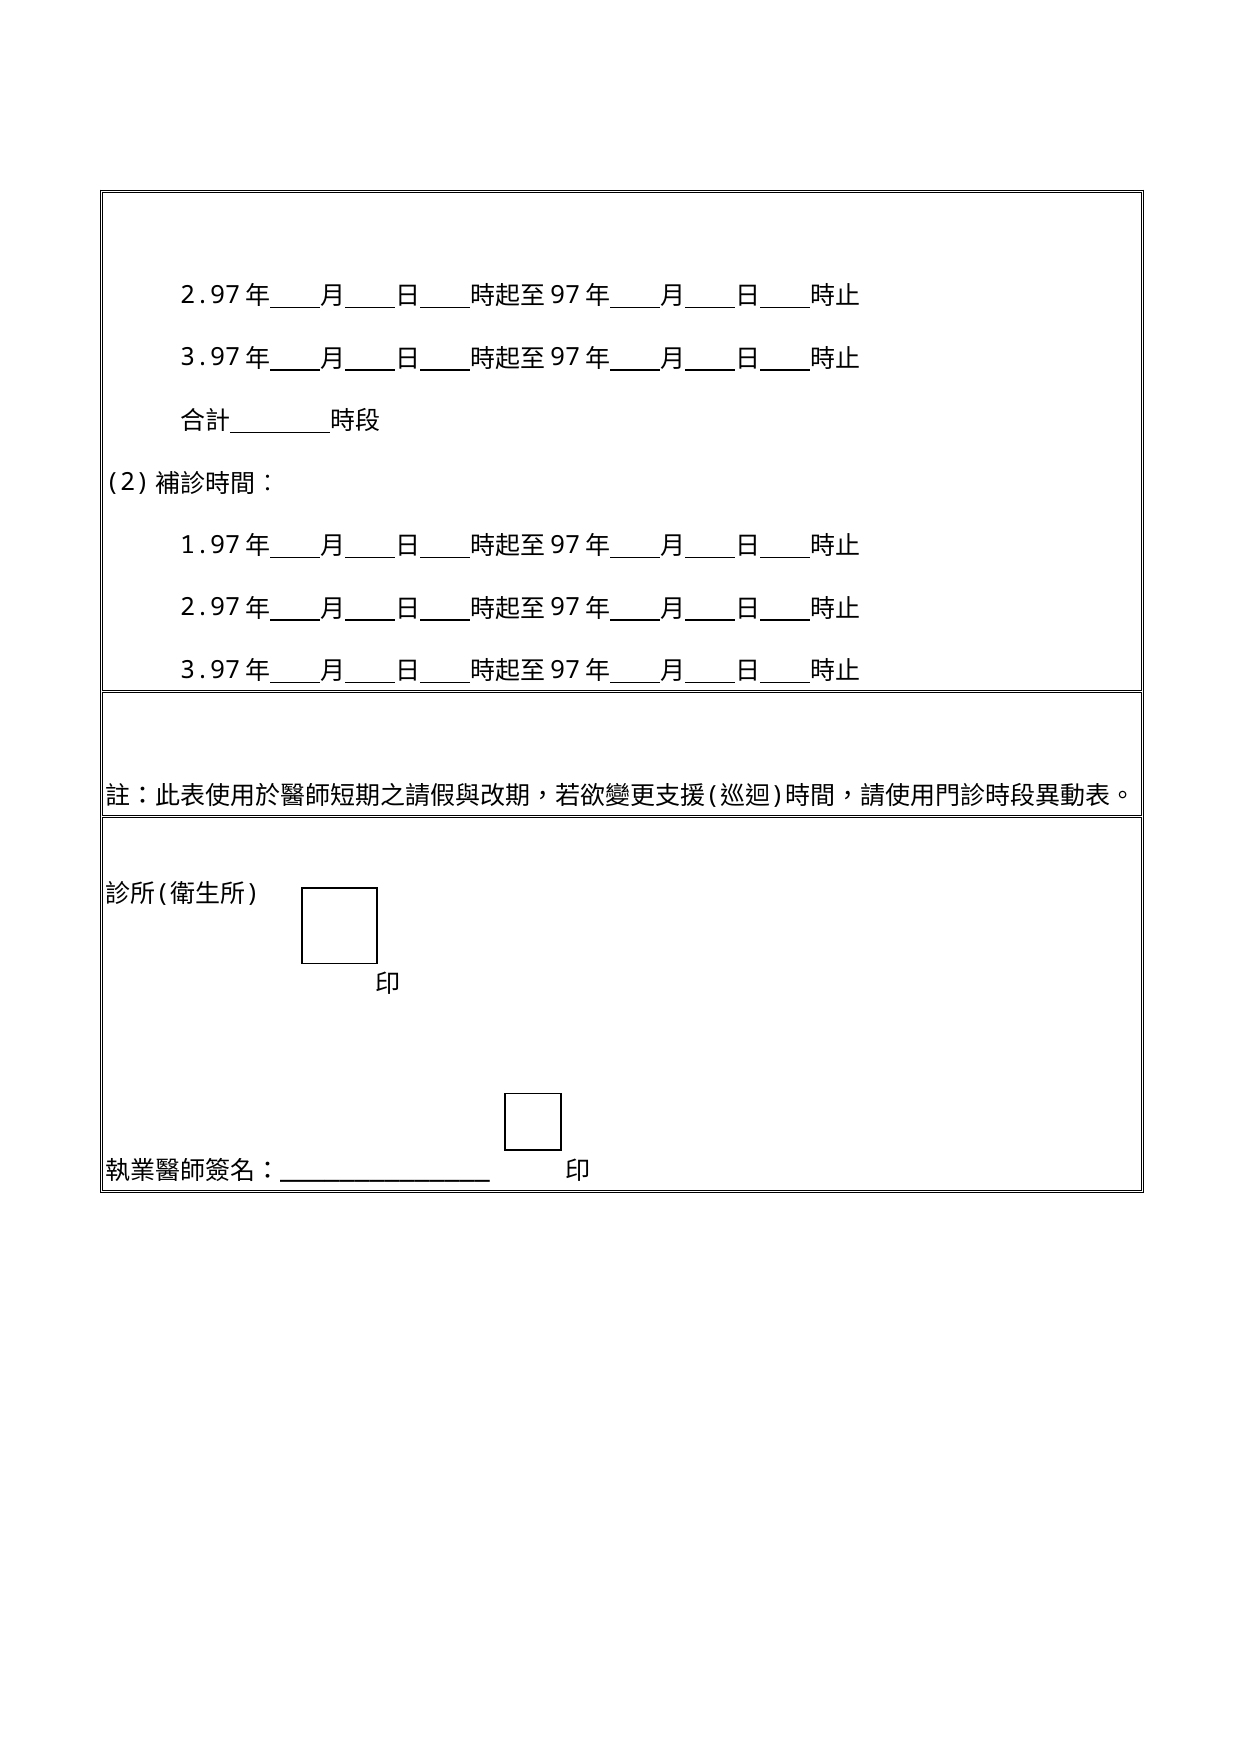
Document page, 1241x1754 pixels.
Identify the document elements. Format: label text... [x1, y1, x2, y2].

table_cell 診所(衛生所) 印 執業醫師簽名：______________ 印 [103, 818, 1141, 1189]
table_cell 2.97年 月 日 時起至97年 月 日 時止 3.97年 月 日 時起至97年 月 日 時止 合計 時段 補診時間︰ 1.97年 月 日 時起至97年 月 日 時止 2.97年 月 日 時起至97年 月 日 時止 3.97年 月 日 時起至97年 月 日 時止 [103, 193, 1141, 689]
table_cell 註：此表使用於醫師短期之請假與改期，若欲變更支援(巡迴)時間，請使用門診時段異動表。 [103, 693, 1141, 814]
